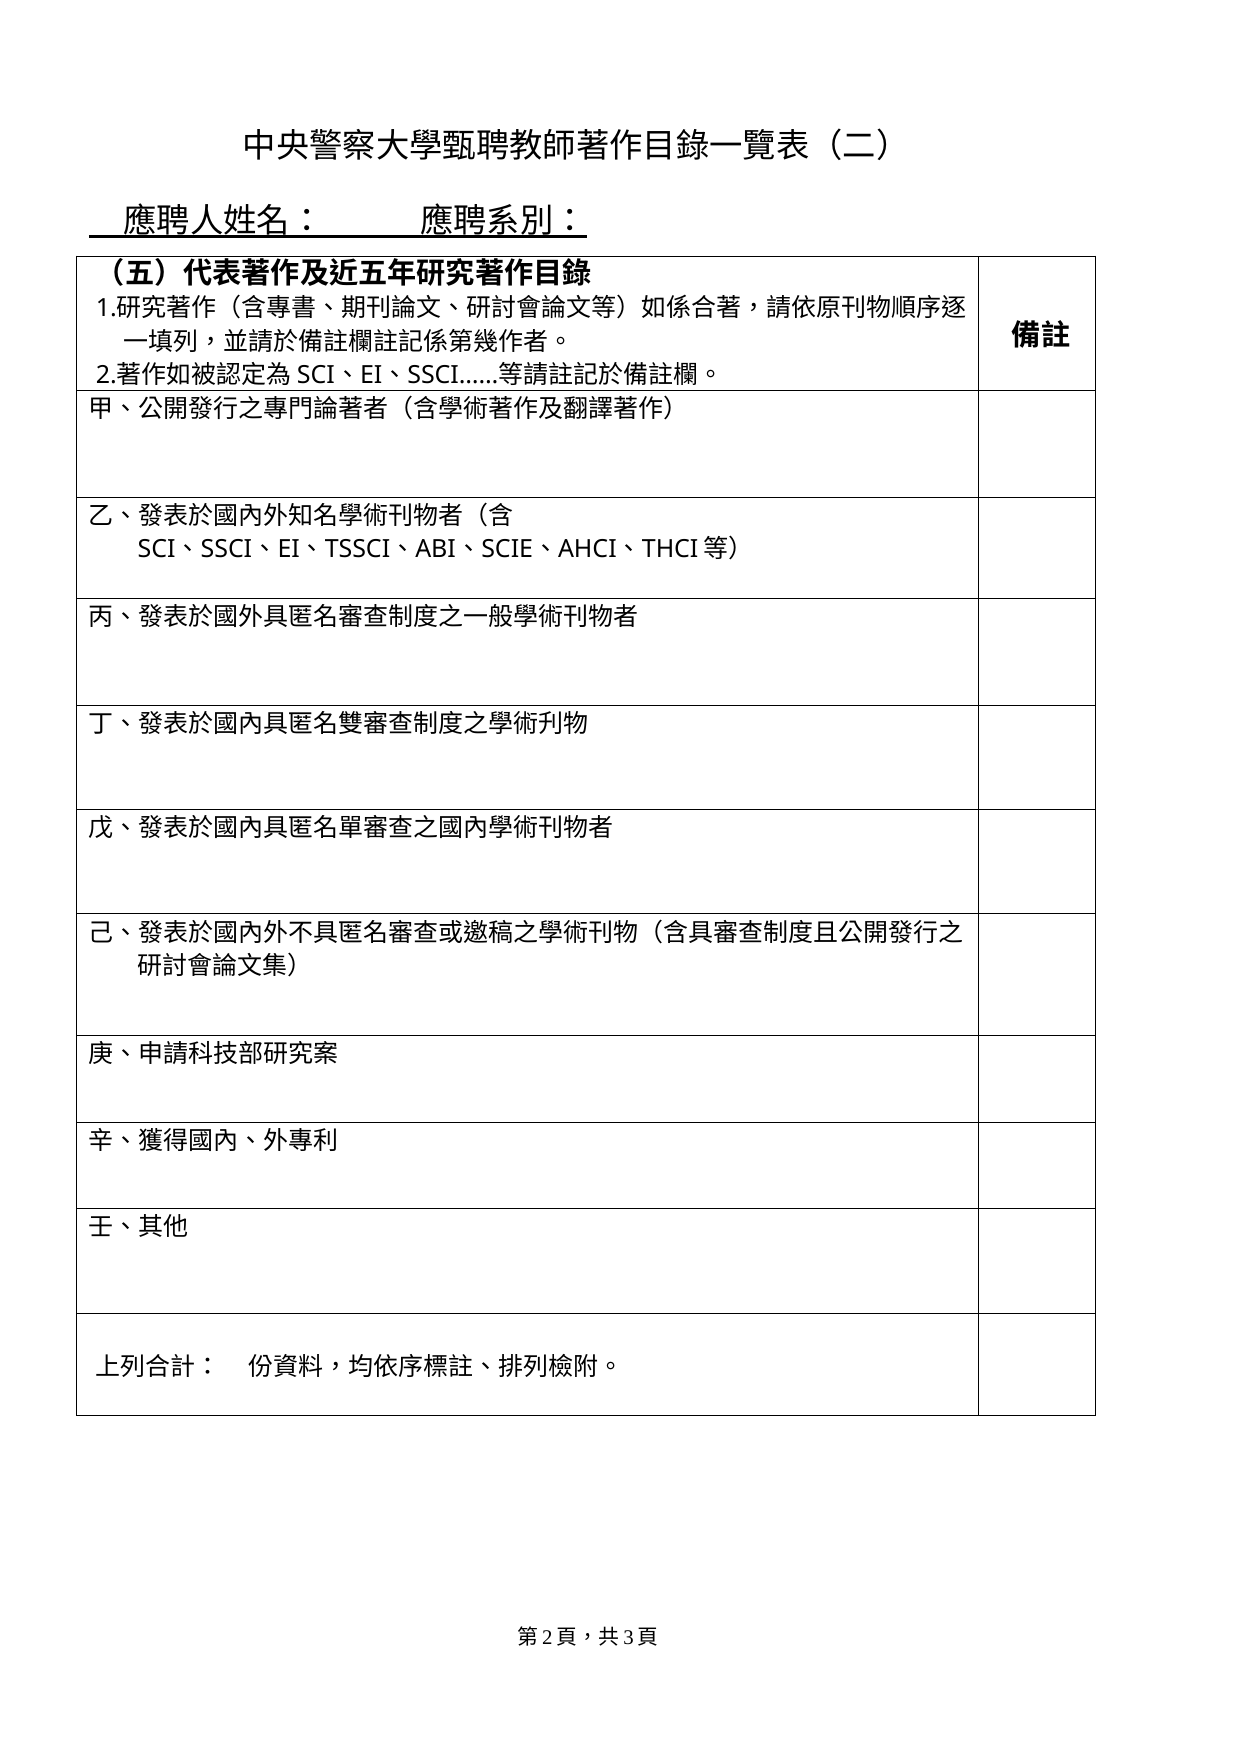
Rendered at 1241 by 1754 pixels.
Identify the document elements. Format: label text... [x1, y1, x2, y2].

table_cell 丁、發表於國內具匿名雙審查制度之學術刋物 [77, 706, 978, 809]
table_cell [979, 1123, 1095, 1208]
table_cell 庚、申請科技部研究案 [77, 1036, 978, 1122]
table_cell [979, 1314, 1095, 1415]
table_cell 壬、其他 [77, 1209, 978, 1312]
table_cell 乙、發表於國內外知名學術刊物者（含SCI、SSCI、EI、TSSCI、ABI、SCIE、AHCI、THCI等） [77, 498, 978, 598]
table_header （五）代表著作及近五年研究著作目錄 1.研究著作（含專書、期刊論文、研討會論文等）如係合著，請依原刊物順序逐一填列，並請於備註欄註記係第幾作者。 2.著作如被認定為SCI、EI、SSCI……等請註記於備註欄。 [77, 257, 978, 390]
text 中央警察大學甄聘教師著作目錄一覽表（二） [89, 106, 1020, 181]
table_cell [979, 1209, 1095, 1312]
table_cell 戊、發表於國內具匿名單審查之國內學術刊物者 [77, 810, 978, 913]
text 應聘人姓名： 應聘系別： [89, 181, 1020, 256]
table_cell [979, 810, 1095, 913]
table_cell [979, 1036, 1095, 1122]
table_header 備註 [979, 257, 1095, 390]
table_cell 上列合計： 份資料，均依序標註、排列檢附。 [77, 1314, 978, 1415]
table_cell 甲、公開發行之專門論著者（含學術著作及翻譯著作） [77, 391, 978, 497]
table_cell 己、發表於國內外不具匿名審查或邀稿之學術刊物（含具審查制度且公開發行之研討會論文集） [77, 914, 978, 1034]
table_cell [979, 599, 1095, 704]
table_cell [979, 706, 1095, 809]
table_cell 辛、獲得國內、外專利 [77, 1123, 978, 1208]
table_cell [979, 391, 1095, 497]
table_cell [979, 498, 1095, 598]
table_cell 丙、發表於國外具匿名審查制度之一般學術刊物者 [77, 599, 978, 704]
table_cell [979, 914, 1095, 1034]
